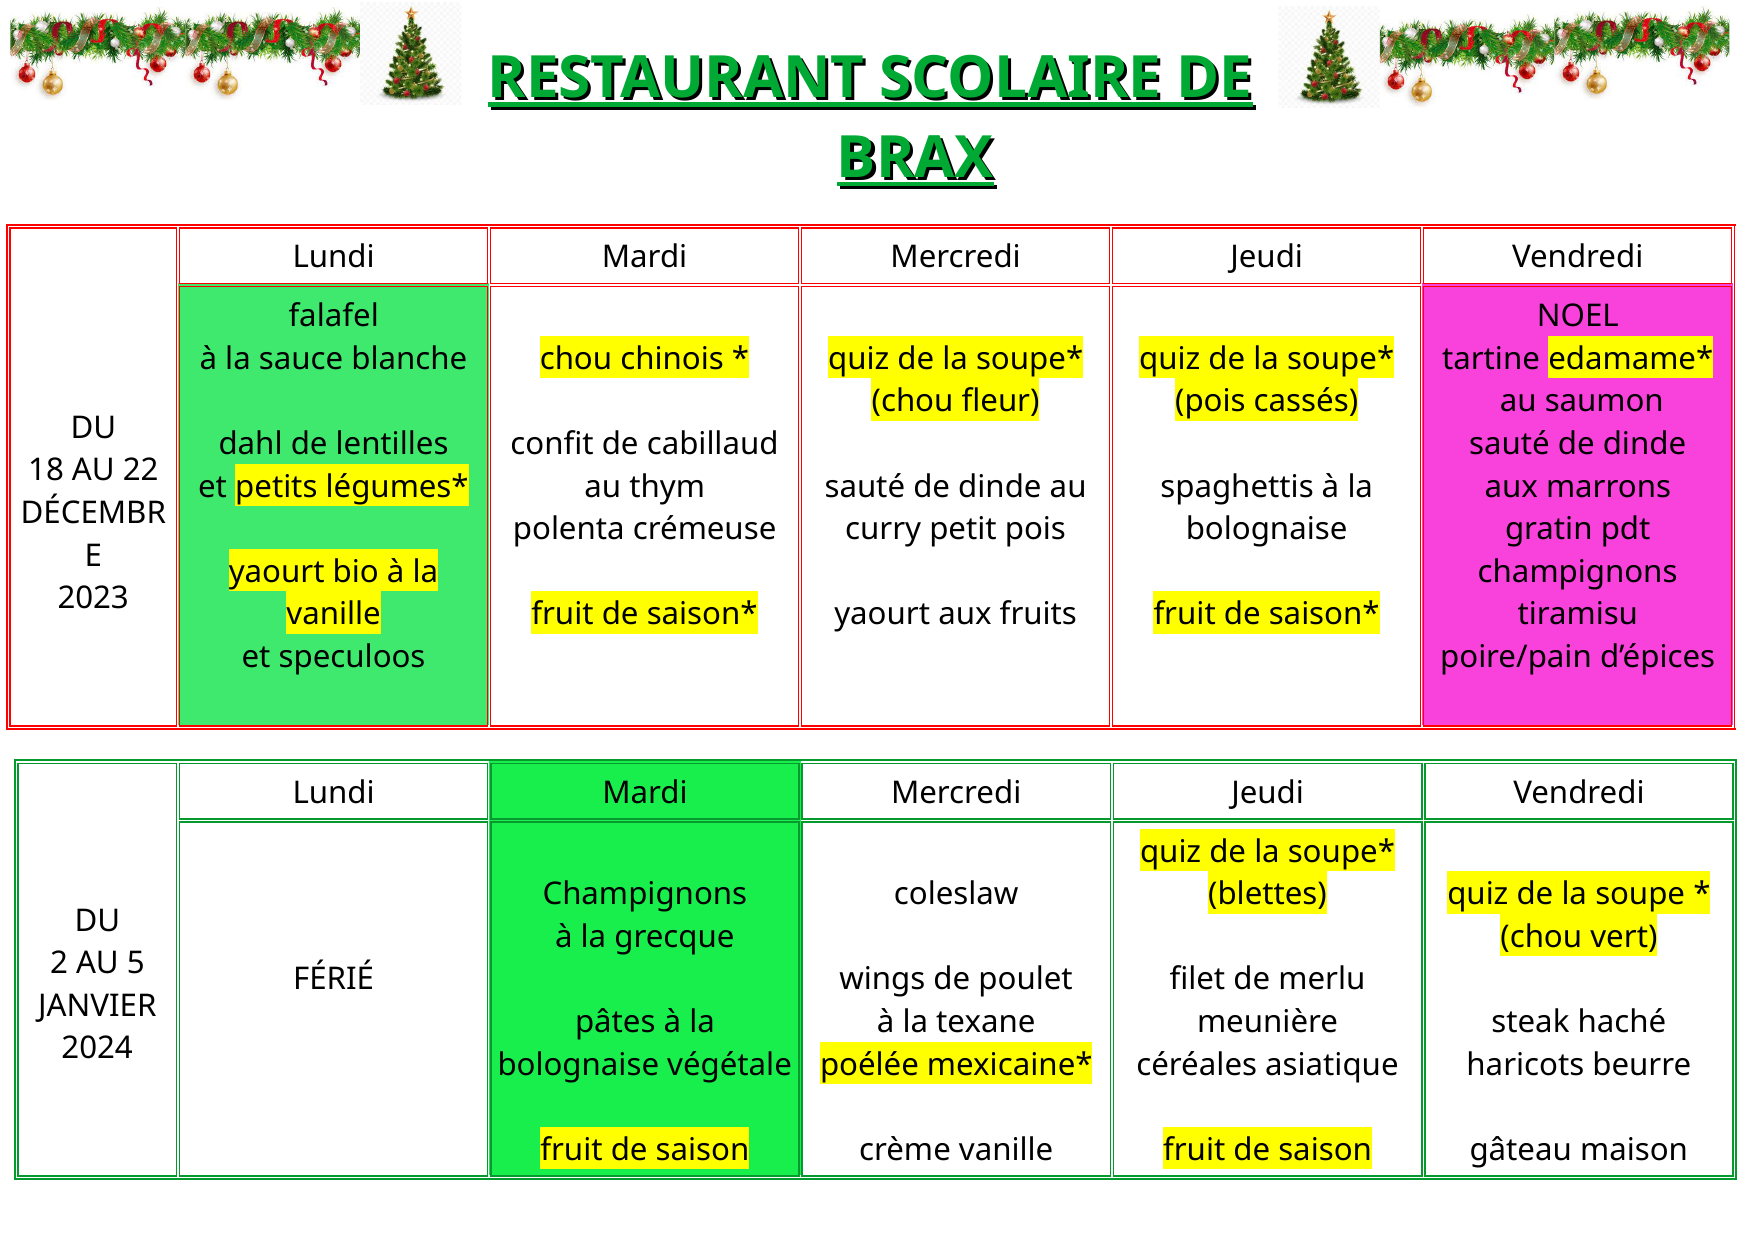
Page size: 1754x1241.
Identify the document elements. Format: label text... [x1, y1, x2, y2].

table_header Vendredi [1424, 229, 1731, 283]
table_header Lundi [180, 764, 487, 818]
table_cell NOEL tartine edamame* au saumon sauté de dinde aux marrons gratin pdt champignons tiramisu poire/pain d’épices [1424, 287, 1731, 725]
table_header Mardi [491, 229, 798, 283]
table_cell FÉRIÉ [180, 823, 487, 1175]
text RESTAURANT SCOLAIRE DE BRAX [118, 35, 1712, 194]
table_cell coleslaw wings de poulet à la texane poélée mexicaine* crème vanille [803, 823, 1110, 1175]
table_cell quiz de la soupe* (blettes) filet de merlu meunière céréales asiatique fruit de saison [1114, 823, 1421, 1175]
table_header DU 18 AU 22 DÉCEMBRE 2023 [11, 229, 176, 725]
table_cell Champignons à la grecque pâtes à la bolognaise végétale fruit de saison [492, 823, 798, 1175]
table_cell quiz de la soupe* (pois cassés) spaghettis à la bolognaise fruit de saison* [1113, 287, 1420, 725]
table_header Vendredi [1426, 764, 1732, 818]
table_header Jeudi [1113, 229, 1420, 283]
table_cell falafel à la sauce blanche dahl de lentilles et petits légumes* yaourt bio à la vanille et speculoos [180, 287, 487, 725]
table_cell chou chinois * confit de cabillaud au thym polenta crémeuse fruit de saison* [491, 287, 798, 725]
table_header Jeudi [1114, 764, 1421, 818]
table_cell quiz de la soupe* (chou fleur) sauté de dinde au curry petit pois yaourt aux fruits [802, 287, 1109, 725]
table_header DU 2 AU 5 JANVIER 2024 [19, 764, 176, 1175]
table_cell quiz de la soupe * (chou vert) steak haché haricots beurre gâteau maison [1426, 823, 1732, 1175]
table_header Mercredi [802, 229, 1109, 283]
table_header Mercredi [803, 764, 1110, 818]
table_header Mardi [492, 764, 798, 818]
table_header Lundi [180, 229, 487, 283]
